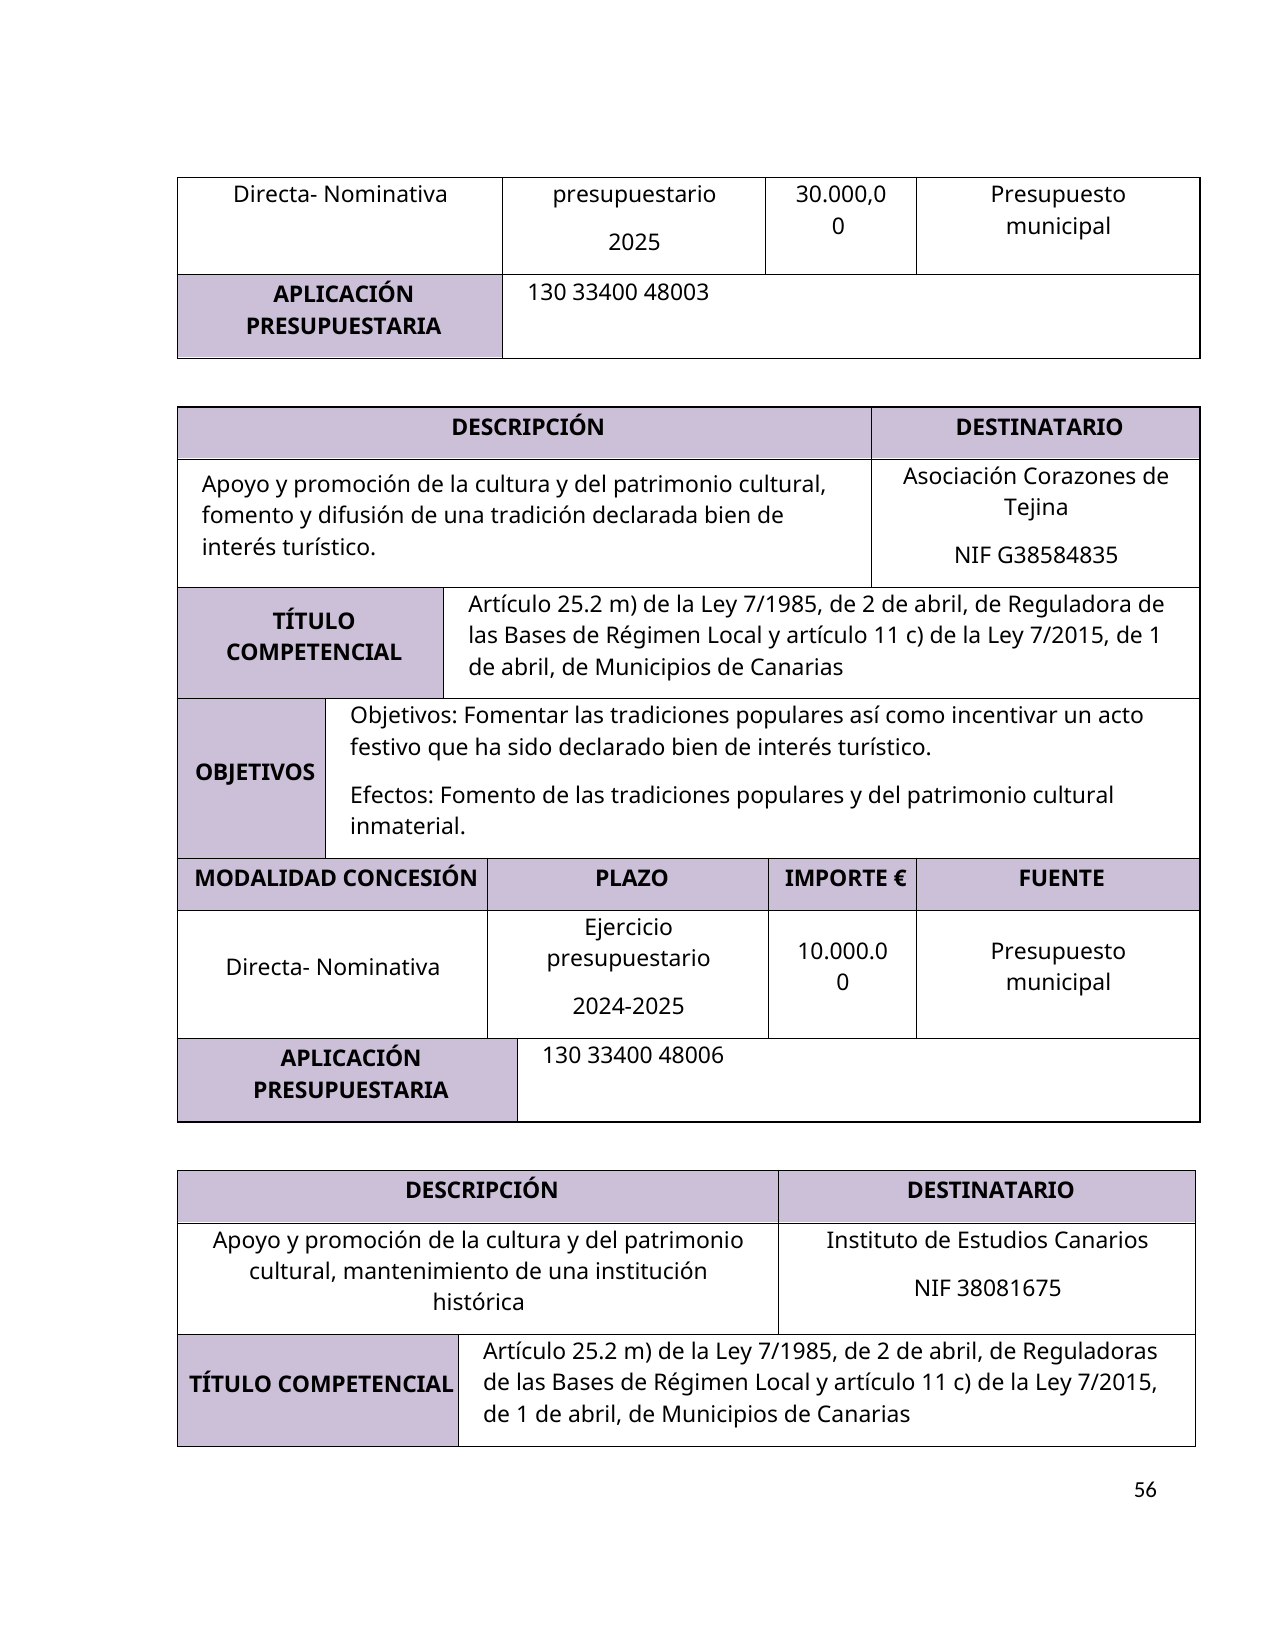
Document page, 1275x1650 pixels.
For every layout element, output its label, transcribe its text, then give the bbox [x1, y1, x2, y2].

table_header DESTINATARIO [872, 408, 1199, 458]
table_cell PLAZO [488, 859, 768, 910]
table_cell FUENTE [917, 859, 1199, 910]
table_header DESCRIPCIÓN [178, 1171, 778, 1222]
table_cell APLICACIÓN PRESUPUESTARIA [178, 275, 502, 357]
table_cell 30.000,00 [766, 178, 916, 274]
table_header DESTINATARIO [779, 1171, 1195, 1222]
table_cell Instituto de Estudios Canarios NIF 38081675 [779, 1224, 1195, 1334]
table_cell Directa- Nominativa [178, 178, 502, 274]
table_cell 130 33400 48006 [518, 1039, 1199, 1121]
table_cell Directa- Nominativa [178, 911, 487, 1038]
table_cell TÍTULO COMPETENCIAL [178, 1335, 458, 1446]
table_cell presupuestario 2025 [503, 178, 765, 274]
table_cell IMPORTE € [769, 859, 916, 910]
table_cell 130 33400 48003 [503, 275, 1199, 357]
table_cell Presupuesto municipal [917, 178, 1199, 274]
table_cell MODALIDAD CONCESIÓN [178, 859, 487, 910]
table_cell TÍTULO COMPETENCIAL [178, 588, 443, 698]
table_cell Artículo 25.2 m) de la Ley 7/1985, de 2 de abril, de Reguladoras de las Bases de Régimen Local y artículo 11 c) de la Ley 7/2015, de 1 de abril, de Municipios de Canarias [459, 1335, 1195, 1446]
table_cell OBJETIVOS [178, 699, 325, 858]
table_cell APLICACIÓN PRESUPUESTARIA [178, 1039, 517, 1121]
table_cell 10.000.00 [769, 911, 916, 1038]
table_cell Apoyo y promoción de la cultura y del patrimonio cultural, fomento y difusión de una tradición declarada bien de interés turístico. [178, 460, 871, 587]
table_cell Presupuesto municipal [917, 911, 1199, 1038]
table_cell Asociación Corazones de Tejina NIF G38584835 [872, 460, 1199, 587]
table_header DESCRIPCIÓN [178, 408, 871, 458]
table_cell Apoyo y promoción de la cultura y del patrimonio cultural, mantenimiento de una institución histórica [178, 1224, 778, 1334]
table_cell Artículo 25.2 m) de la Ley 7/1985, de 2 de abril, de Reguladora de las Bases de Régimen Local y artículo 11 c) de la Ley 7/2015, de 1 de abril, de Municipios de Canarias [444, 588, 1199, 698]
table_cell Objetivos: Fomentar las tradiciones populares así como incentivar un acto festivo que ha sido declarado bien de interés turístico. Efectos: Fomento de las tradiciones populares y del patrimonio cultural inmaterial. [326, 699, 1199, 858]
table_cell Ejercicio presupuestario 2024-2025 [488, 911, 768, 1038]
